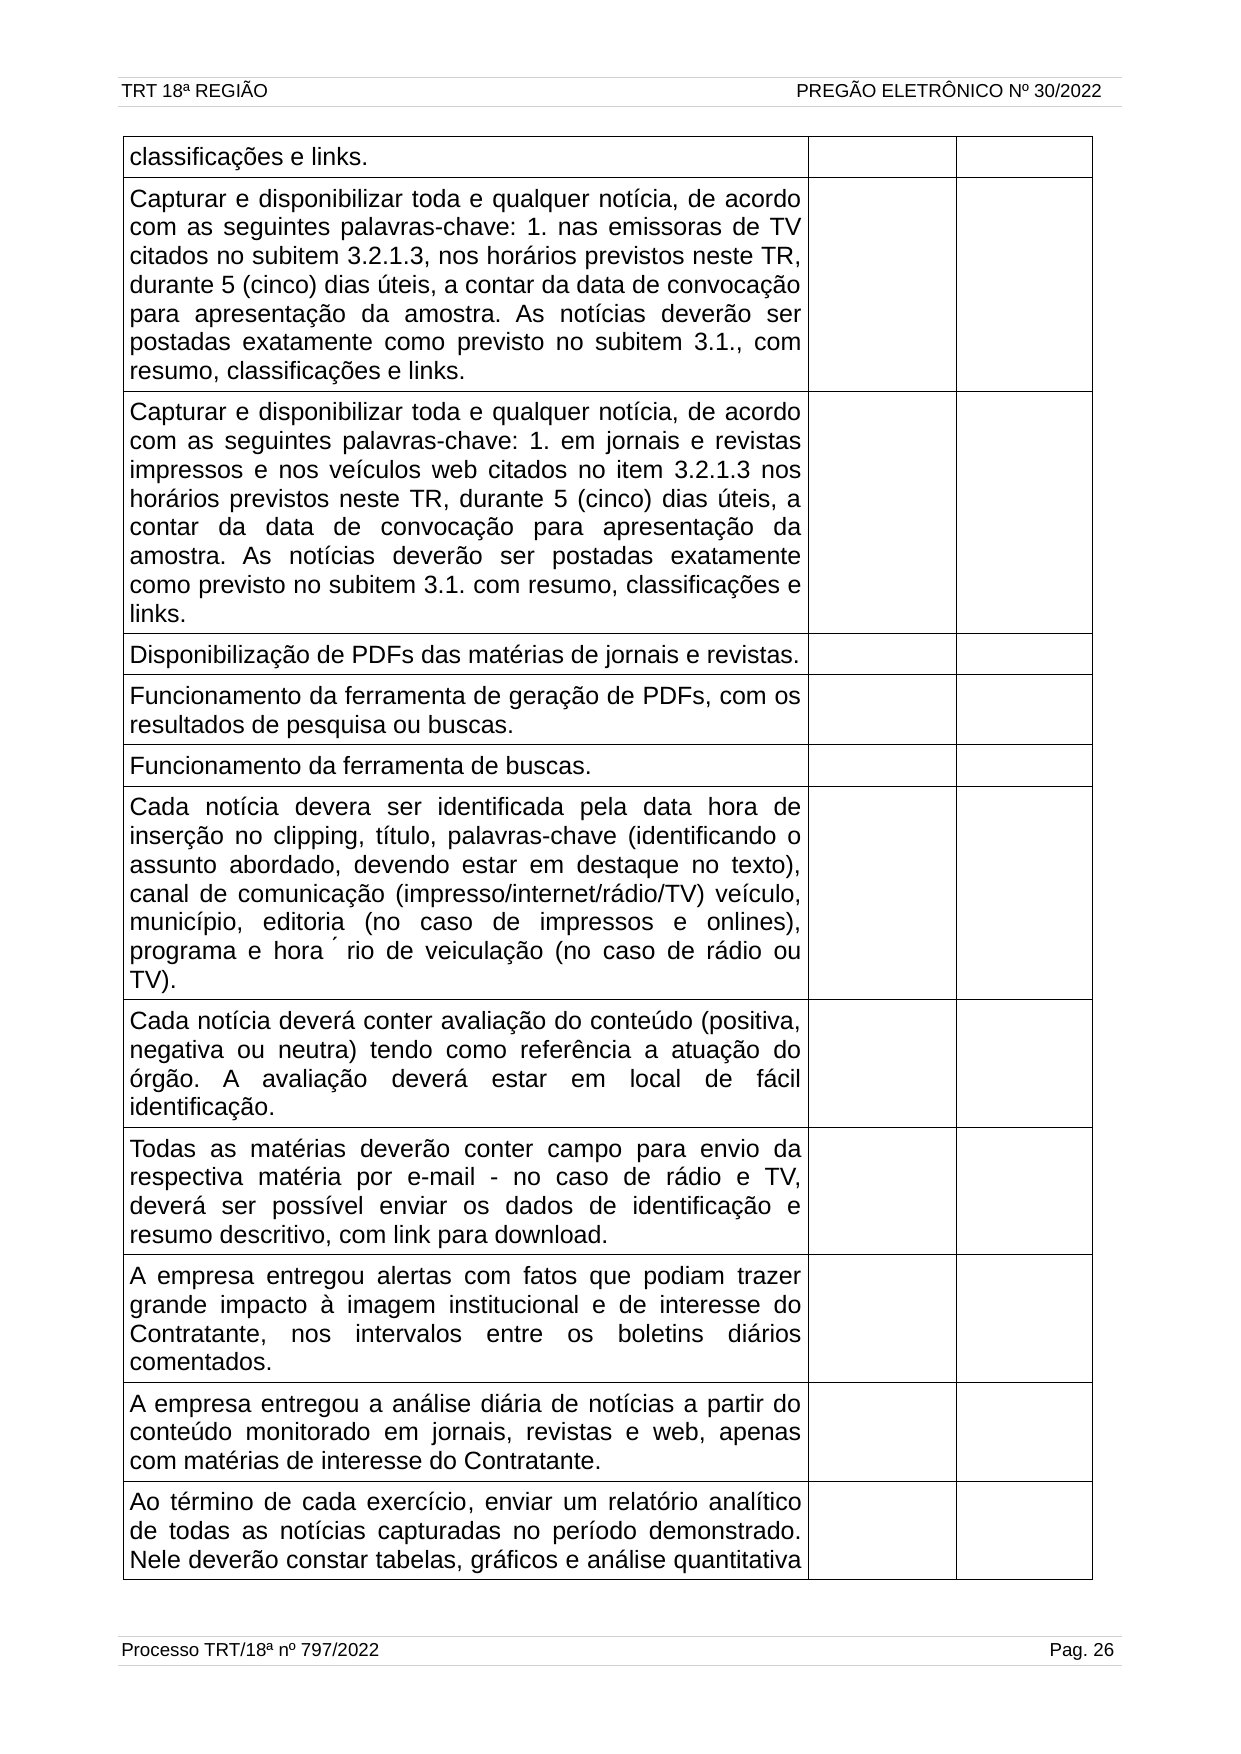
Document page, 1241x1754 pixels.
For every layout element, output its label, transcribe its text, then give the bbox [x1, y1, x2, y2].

table_cell Ao término de cada exercício, enviar um relatório analítico de todas as notícias capturadas no período demonstrado. Nele deverão constar tabelas, gráficos e análise quantitativa [124, 1482, 808, 1579]
table_cell [957, 1000, 1092, 1127]
table_cell [809, 137, 956, 177]
table_cell [809, 1128, 956, 1254]
table_cell [957, 1383, 1092, 1481]
table_cell [809, 634, 956, 674]
table_cell classificações e links. [124, 137, 808, 177]
table_cell [957, 634, 1092, 674]
table_cell Todas as matérias deverão conter campo para envio da respectiva matéria por e-mail - no caso de rádio e TV, deverá ser possível enviar os dados de identificação e resumo descritivo, com link para download. [124, 1128, 808, 1254]
table_cell Cada notícia devera ser identificada pela data hora de inserção no clipping, título, palavras-chave (identificando o assunto abordado, devendo estar em destaque no texto), canal de comunicação (impresso/internet/rádio/TV) veículo, município, editoria (no caso de impressos e onlines), programa e hora ́ rio de veiculação (no caso de rádio ou TV). [124, 787, 808, 999]
table_cell Cada notícia deverá conter avaliação do conteúdo (positiva, negativa ou neutra) tendo como referência a atuação do órgão. A avaliação deverá estar em local de fácil identificação. [124, 1000, 808, 1127]
table_cell [809, 1255, 956, 1382]
table_cell [809, 745, 956, 786]
table_cell Funcionamento da ferramenta de buscas. [124, 745, 808, 786]
table_cell [957, 1128, 1092, 1254]
table_cell [809, 675, 956, 744]
table_cell Disponibilização de PDFs das matérias de jornais e revistas. [124, 634, 808, 674]
table_cell Funcionamento da ferramenta de geração de PDFs, com os resultados de pesquisa ou buscas. [124, 675, 808, 744]
table_cell [809, 1383, 956, 1481]
table_cell [957, 178, 1092, 391]
table_cell [957, 1482, 1092, 1579]
table_cell A empresa entregou a análise diária de notícias a partir do conteúdo monitorado em jornais, revistas e web, apenas com matérias de interesse do Contratante. [124, 1383, 808, 1481]
table_cell [957, 675, 1092, 744]
table_cell [809, 178, 956, 391]
table_cell Capturar e disponibilizar toda e qualquer notícia, de acordo com as seguintes palavras-chave: 1. em jornais e revistas impressos e nos veículos web citados no item 3.2.1.3 nos horários previstos neste TR, durante 5 (cinco) dias úteis, a contar da data de convocação para apresentação da amostra. As notícias deverão ser postadas exatamente como previsto no subitem 3.1. com resumo, classificações e links. [124, 392, 808, 633]
table_cell [809, 1482, 956, 1579]
table_cell A empresa entregou alertas com fatos que podiam trazer grande impacto à imagem institucional e de interesse do Contratante, nos intervalos entre os boletins diários comentados. [124, 1255, 808, 1382]
table_cell [809, 1000, 956, 1127]
table_cell [957, 1255, 1092, 1382]
table_cell [957, 745, 1092, 786]
table_cell [957, 137, 1092, 177]
table_cell [809, 787, 956, 999]
table_cell [957, 392, 1092, 633]
table_cell Capturar e disponibilizar toda e qualquer notícia, de acordo com as seguintes palavras-chave: 1. nas emissoras de TV citados no subitem 3.2.1.3, nos horários previstos neste TR, durante 5 (cinco) dias úteis, a contar da data de convocação para apresentação da amostra. As notícias deverão ser postadas exatamente como previsto no subitem 3.1., com resumo, classificações e links. [124, 178, 808, 391]
table_cell [957, 787, 1092, 999]
table_cell [809, 392, 956, 633]
